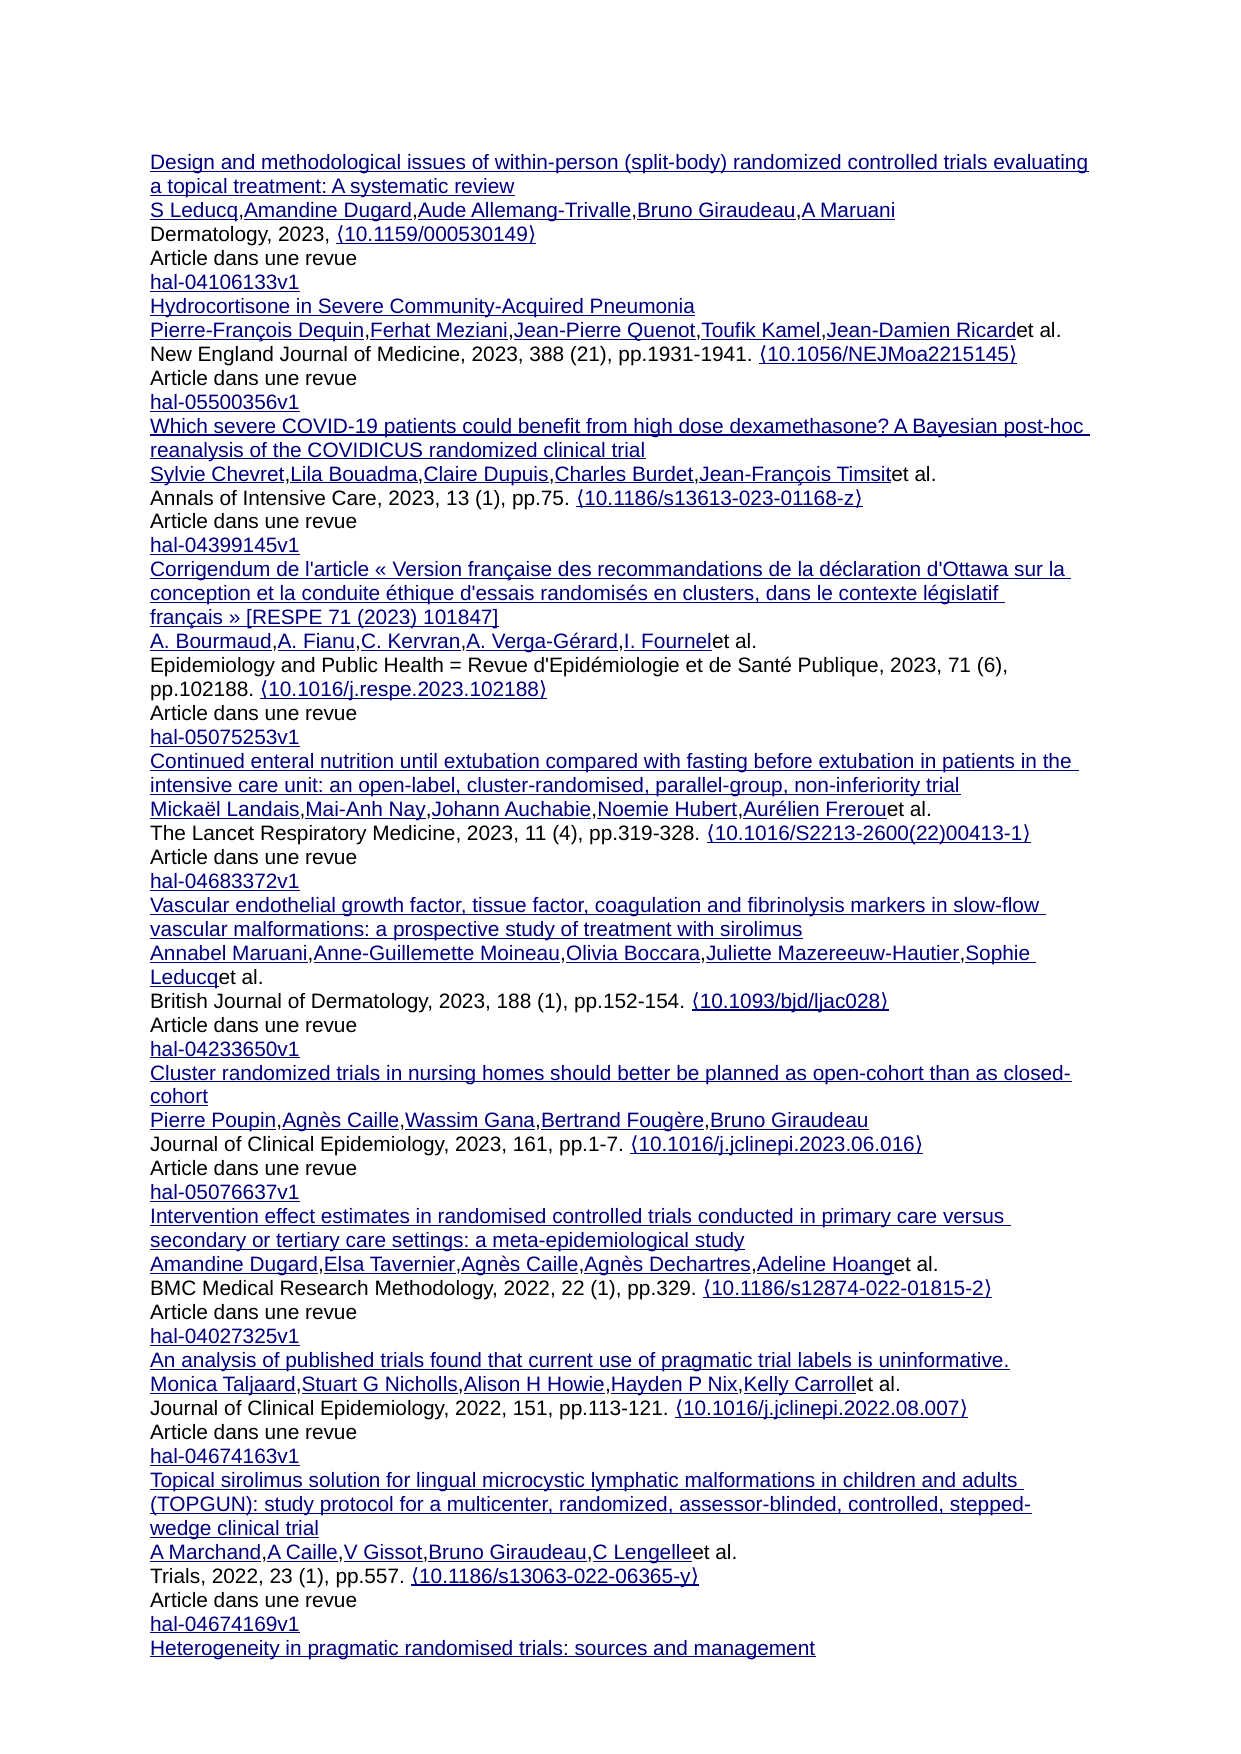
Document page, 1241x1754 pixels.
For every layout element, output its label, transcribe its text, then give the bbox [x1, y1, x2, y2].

table_cell Heterogeneity in pragmatic randomised trials: sources and management [150, 1635, 1090, 1659]
table_cell Continued enteral nutrition until extubation compared with fasting before extubation in patients in the intensive care unit: an open-label, cluster-randomised, parallel-group, non-inferiority trial Mickaël Landais,Mai-Anh Nay,Johann Auchabie,Noemie Hubert,Aurélien Frerouet al. The Lancet Respiratory Medicine, 2023, 11 (4), pp.319-328. ⟨10.1016/S2213-2600(22)00413-1⟩ Article dans une revue hal-04683372v1 [150, 749, 1090, 893]
table_cell Intervention effect estimates in randomised controlled trials conducted in primary care versus secondary or tertiary care settings: a meta-epidemiological study Amandine Dugard,Elsa Tavernier,Agnès Caille,Agnès Dechartres,Adeline Hoanget al. BMC Medical Research Methodology, 2022, 22 (1), pp.329. ⟨10.1186/s12874-022-01815-2⟩ Article dans une revue hal-04027325v1 [150, 1204, 1090, 1348]
table_cell Cluster randomized trials in nursing homes should better be planned as open-cohort than as closed-cohort Pierre Poupin,Agnès Caille,Wassim Gana,Bertrand Fougère,Bruno Giraudeau Journal of Clinical Epidemiology, 2023, 161, pp.1-7. ⟨10.1016/j.jclinepi.2023.06.016⟩ Article dans une revue hal-05076637v1 [150, 1060, 1090, 1204]
table_cell reanalysis of the COVIDICUS randomized clinical trial Sylvie Chevret,Lila Bouadma,Claire Dupuis,Charles Burdet,Jean-François Timsitet al. Annals of Intensive Care, 2023, 13 (1), pp.75. ⟨10.1186/s13613-023-01168-z⟩ Article dans une revue hal-04399145v1 [150, 436, 1090, 557]
table_cell Which severe COVID-19 patients could benefit from high dose dexamethasone? A Bayesian post-hoc [150, 414, 1090, 434]
table_cell Corrigendum de l'article « Version française des recommandations de la déclaration d'Ottawa sur la conception et la conduite éthique d'essais randomisés en clusters, dans le contexte législatif français » [RESPE 71 (2023) 101847] A. Bourmaud,A. Fianu,C. Kervran,A. Verga-Gérard,I. Fournelet al. Epidemiology and Public Health = Revue d'Epidémiologie et de Santé Publique, 2023, 71 (6), pp.102188. ⟨10.1016/j.respe.2023.102188⟩ Article dans une revue hal-05075253v1 [150, 557, 1090, 749]
table_cell Design and methodological issues of within-person (split-body) randomized controlled trials evaluating a topical treatment: A systematic review S Leducq,Amandine Dugard,Aude Allemang-Trivalle,Bruno Giraudeau,A Maruani Dermatology, 2023, ⟨10.1159/000530149⟩ Article dans une revue hal-04106133v1 [150, 150, 1090, 294]
table_cell An analysis of published trials found that current use of pragmatic trial labels is uninformative. Monica Taljaard,Stuart G Nicholls,Alison H Howie,Hayden P Nix,Kelly Carrollet al. Journal of Clinical Epidemiology, 2022, 151, pp.113-121. ⟨10.1016/j.jclinepi.2022.08.007⟩ Article dans une revue hal-04674163v1 [150, 1348, 1090, 1468]
table_cell Hydrocortisone in Severe Community-Acquired Pneumonia Pierre-François Dequin,Ferhat Meziani,Jean-Pierre Quenot,Toufik Kamel,Jean-Damien Ricardet al. New England Journal of Medicine, 2023, 388 (21), pp.1931-1941. ⟨10.1056/NEJMoa2215145⟩ Article dans une revue hal-05500356v1 [150, 294, 1090, 413]
table_cell Topical sirolimus solution for lingual microcystic lymphatic malformations in children and adults (TOPGUN): study protocol for a multicenter, randomized, assessor-blinded, controlled, stepped-wedge clinical trial A Marchand,A Caille,V Gissot,Bruno Giraudeau,C Lengelleet al. Trials, 2022, 23 (1), pp.557. ⟨10.1186/s13063-022-06365-y⟩ Article dans une revue hal-04674169v1 [150, 1468, 1090, 1635]
table_cell Vascular endothelial growth factor, tissue factor, coagulation and fibrinolysis markers in slow-flow vascular malformations: a prospective study of treatment with sirolimus Annabel Maruani,Anne-Guillemette Moineau,Olivia Boccara,Juliette Mazereeuw-Hautier,Sophie Leducqet al. British Journal of Dermatology, 2023, 188 (1), pp.152-154. ⟨10.1093/bjd/ljac028⟩ Article dans une revue hal-04233650v1 [150, 893, 1090, 1060]
